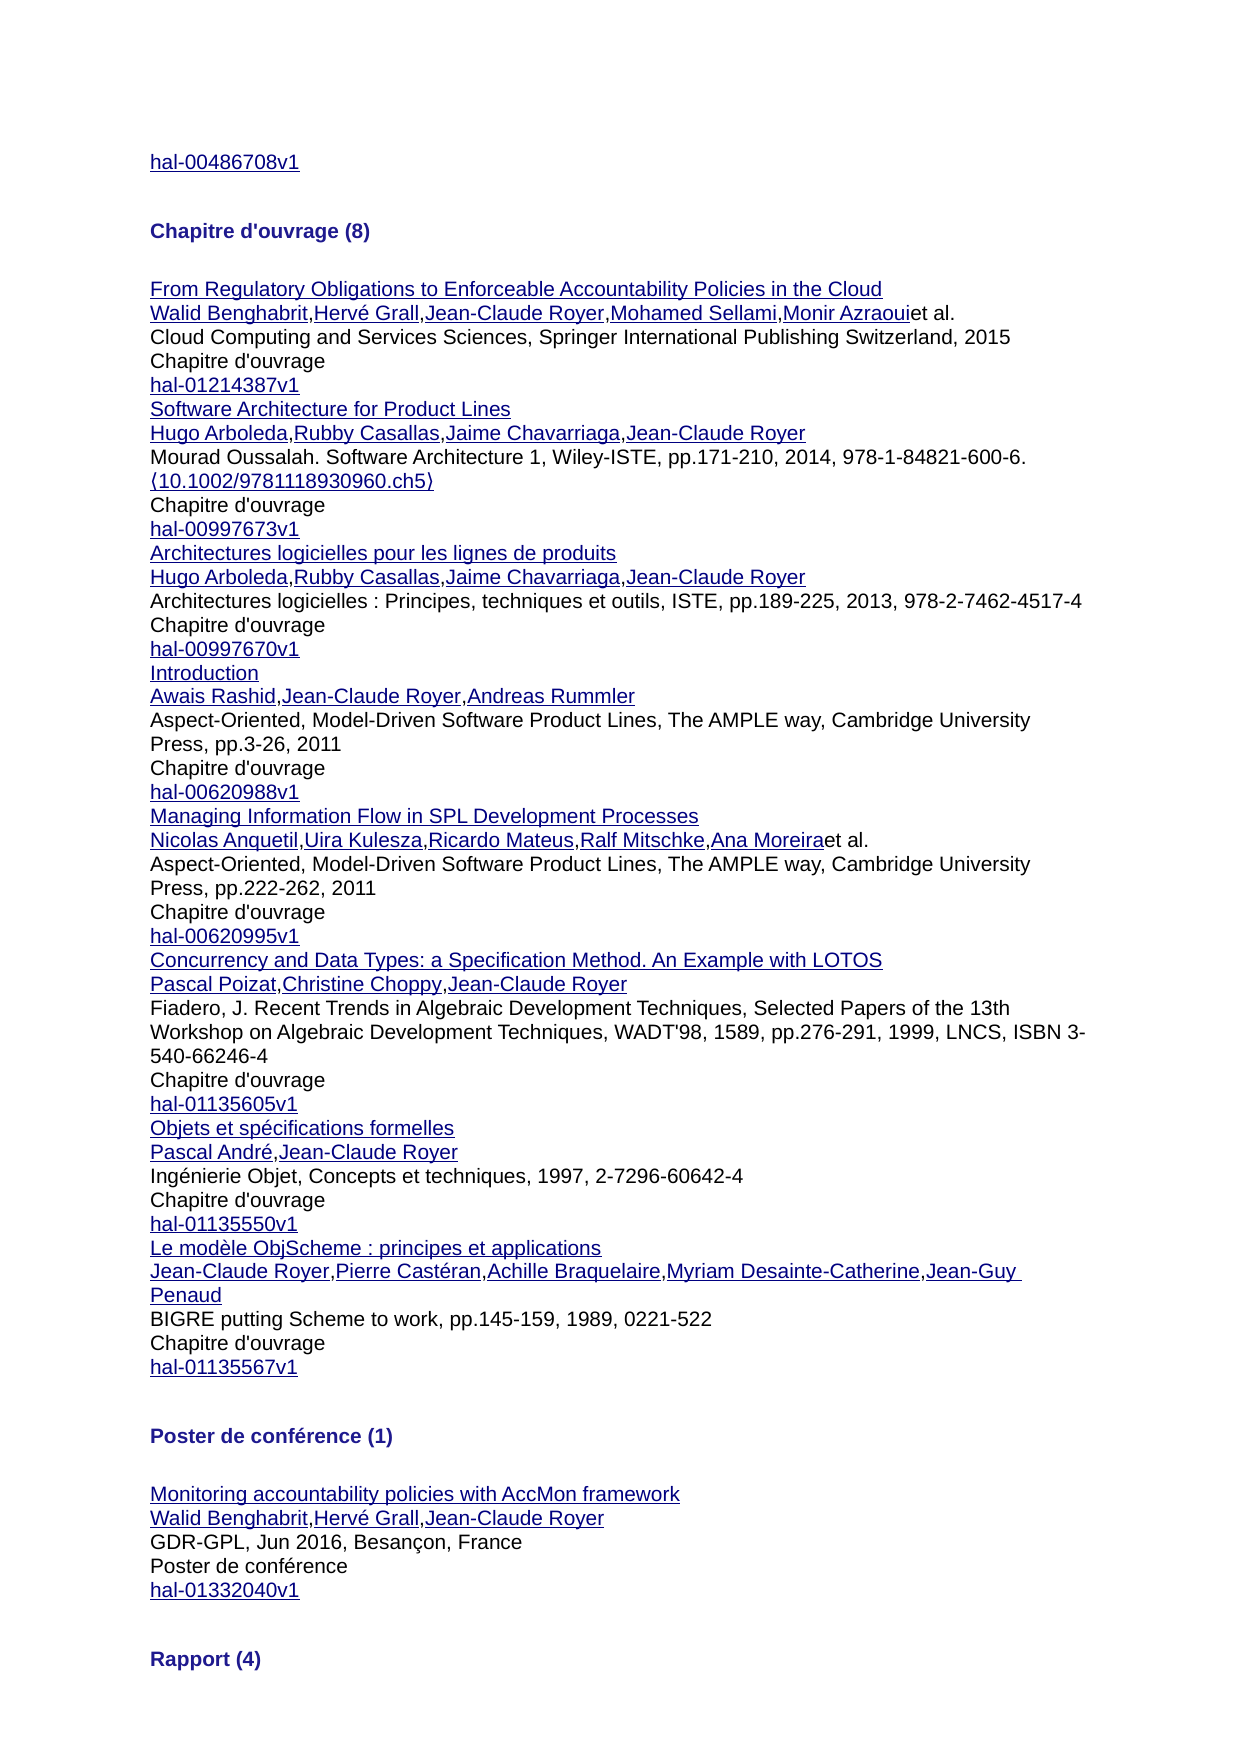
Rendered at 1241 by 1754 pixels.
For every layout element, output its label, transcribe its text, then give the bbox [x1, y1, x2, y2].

subtitle Rapport (4) [150, 1647, 1090, 1671]
subtitle Chapitre d'ouvrage (8) [150, 219, 1090, 243]
table_cell Architectures logicielles pour les lignes de produits Hugo Arboleda,Rubby Casallas,Jaime Chavarriaga,Jean-Claude Royer Architectures logicielles : Principes, techniques et outils, ISTE, pp.189-225, 2013, 978-2-7462-4517-4 Chapitre d'ouvrage hal-00997670v1 [150, 541, 1090, 660]
table_cell Concurrency and Data Types: a Specification Method. An Example with LOTOS Pascal Poizat,Christine Choppy,Jean-Claude Royer Fiadero, J. Recent Trends in Algebraic Development Techniques, Selected Papers of the 13th Workshop on Algebraic Development Techniques, WADT'98, 1589, pp.276-291, 1999, LNCS, ISBN 3-540-66246-4 Chapitre d'ouvrage hal-01135605v1 [150, 948, 1090, 1116]
table_header From Regulatory Obligations to Enforceable Accountability Policies in the Cloud Walid Benghabrit,Hervé Grall,Jean-Claude Royer,Mohamed Sellami,Monir Azraouiet al. Cloud Computing and Services Sciences, Springer International Publishing Switzerland, 2015 Chapitre d'ouvrage hal-01214387v1 [150, 277, 1090, 397]
table_cell Introduction Awais Rashid,Jean-Claude Royer,Andreas Rummler Aspect-Oriented, Model-Driven Software Product Lines, The AMPLE way, Cambridge University Press, pp.3-26, 2011 Chapitre d'ouvrage hal-00620988v1 [150, 660, 1090, 804]
table_cell Software Architecture for Product Lines Hugo Arboleda,Rubby Casallas,Jaime Chavarriaga,Jean-Claude Royer Mourad Oussalah. Software Architecture 1, Wiley-ISTE, pp.171-210, 2014, 978-1-84821-600-6. ⟨10.1002/9781118930960.ch5⟩ Chapitre d'ouvrage hal-00997673v1 [150, 397, 1090, 541]
table_cell Objets et spécifications formelles Pascal André,Jean-Claude Royer Ingénierie Objet, Concepts et techniques, 1997, 2-7296-60642-4 Chapitre d'ouvrage hal-01135550v1 [150, 1116, 1090, 1235]
subtitle Poster de conférence (1) [150, 1424, 1090, 1448]
table_cell hal-00486708v1 [150, 150, 1090, 174]
table_cell Le modèle ObjScheme : principes et applications Jean-Claude Royer,Pierre Castéran,Achille Braquelaire,Myriam Desainte-Catherine,Jean-Guy Penaud BIGRE putting Scheme to work, pp.145-159, 1989, 0221-522 Chapitre d'ouvrage hal-01135567v1 [150, 1235, 1090, 1379]
table_header Monitoring accountability policies with AccMon framework Walid Benghabrit,Hervé Grall,Jean-Claude Royer GDR-GPL, Jun 2016, Besançon, France Poster de conférence hal-01332040v1 [150, 1482, 1090, 1602]
table_cell Managing Information Flow in SPL Development Processes Nicolas Anquetil,Uira Kulesza,Ricardo Mateus,Ralf Mitschke,Ana Moreiraet al. Aspect-Oriented, Model-Driven Software Product Lines, The AMPLE way, Cambridge University Press, pp.222-262, 2011 Chapitre d'ouvrage hal-00620995v1 [150, 804, 1090, 948]
